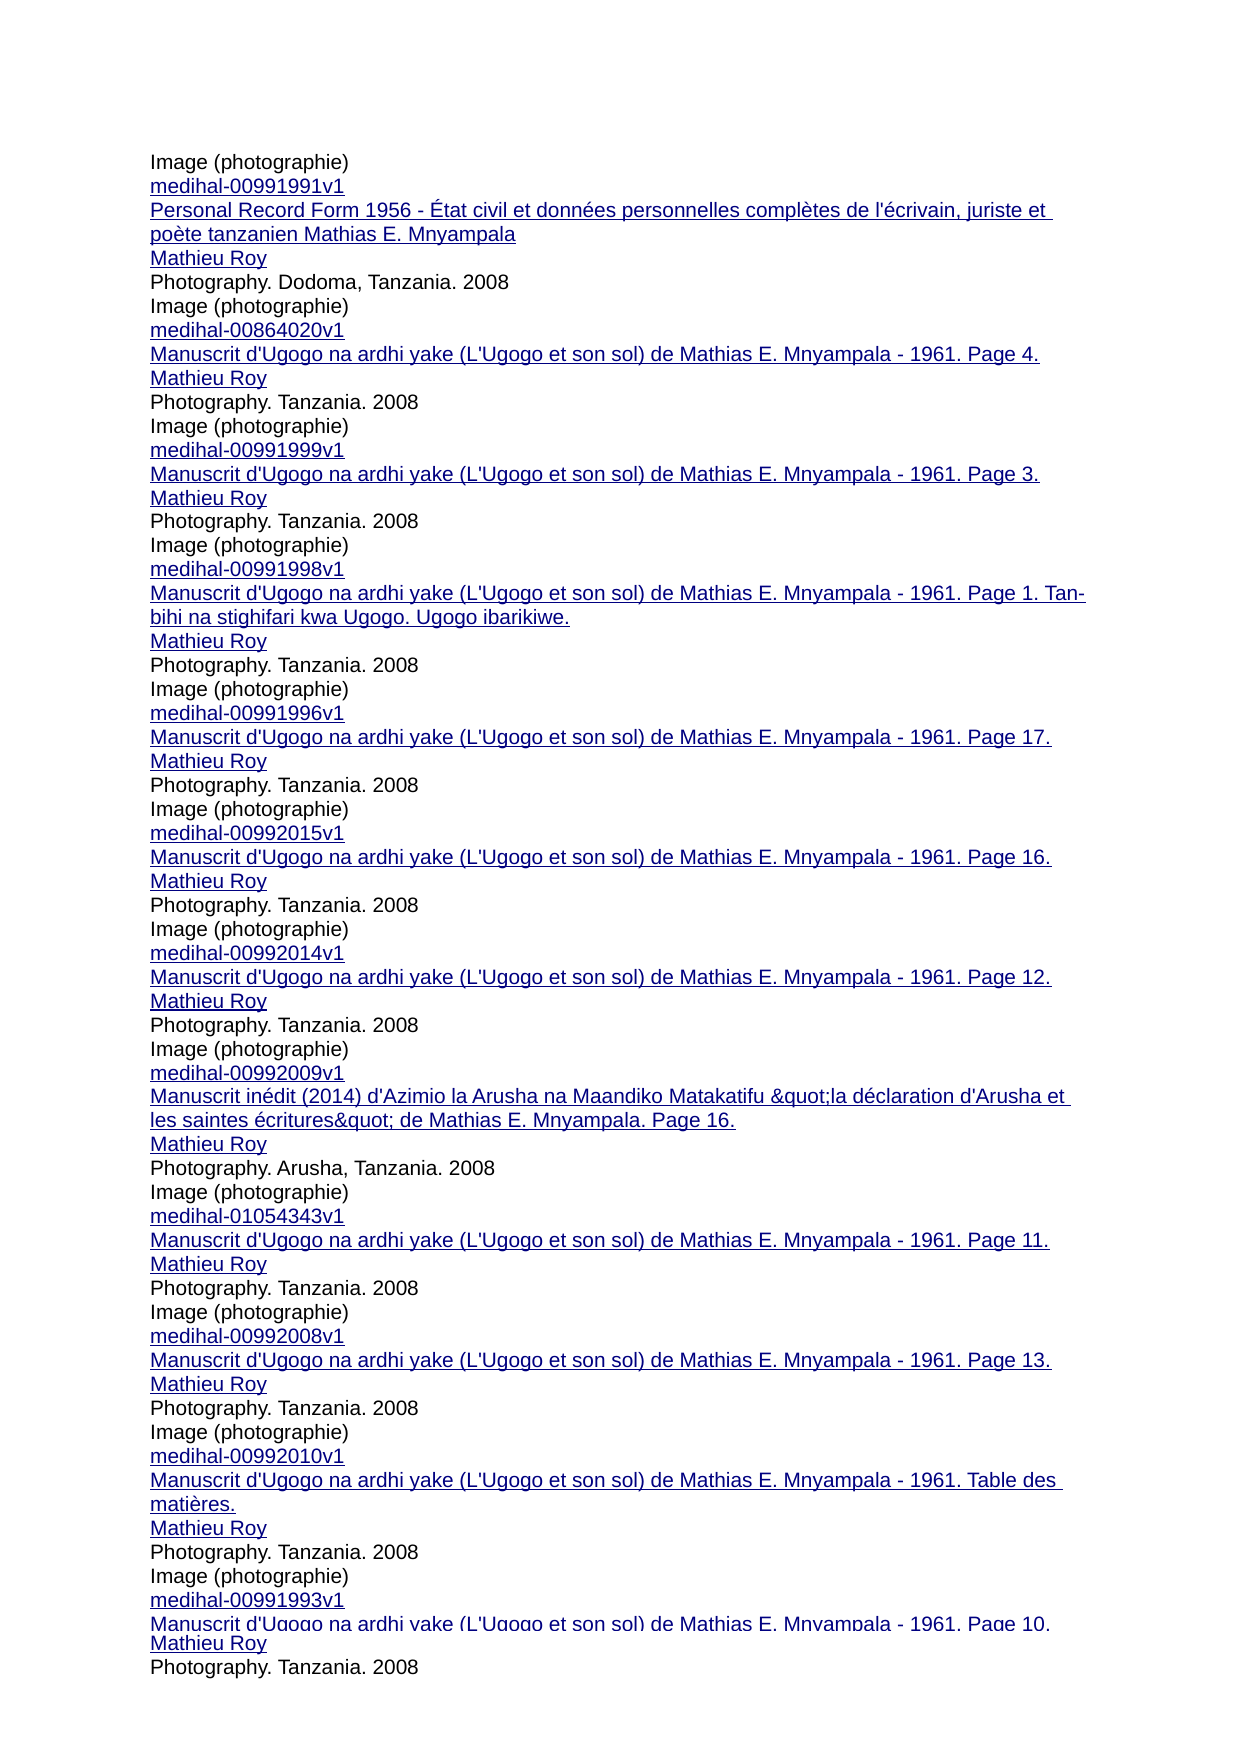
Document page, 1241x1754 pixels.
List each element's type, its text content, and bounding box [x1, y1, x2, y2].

table_cell Manuscrit d'Ugogo na ardhi yake (L'Ugogo et son sol) de Mathias E. Mnyampala - 1961. Page 1. Tan-bihi na stighifari kwa Ugogo. Ugogo ibarikiwe. Mathieu Roy Photography. Tanzania. 2008 Image (photographie) medihal-00991996v1 [150, 581, 1090, 725]
table_cell Manuscrit d'Ugogo na ardhi yake (L'Ugogo et son sol) de Mathias E. Mnyampala - 1961. Page 16. Mathieu Roy Photography. Tanzania. 2008 Image (photographie) medihal-00992014v1 [150, 845, 1090, 964]
table_cell Manuscrit d'Ugogo na ardhi yake (L'Ugogo et son sol) de Mathias E. Mnyampala - 1961. Page 11. Mathieu Roy Photography. Tanzania. 2008 Image (photographie) medihal-00992008v1 [150, 1228, 1090, 1348]
table_cell Personal Record Form 1956 - État civil et données personnelles complètes de l'écrivain, juriste et poète tanzanien Mathias E. Mnyampala Mathieu Roy Photography. Dodoma, Tanzania. 2008 Image (photographie) medihal-00864020v1 [150, 198, 1090, 342]
table_cell Image (photographie) medihal-00991991v1 [150, 150, 1090, 198]
table_cell Manuscrit d'Ugogo na ardhi yake (L'Ugogo et son sol) de Mathias E. Mnyampala - 1961. Page 13. Mathieu Roy Photography. Tanzania. 2008 Image (photographie) medihal-00992010v1 [150, 1348, 1090, 1468]
table_cell Manuscrit inédit (2014) d'Azimio la Arusha na Maandiko Matakatifu &quot;la déclaration d'Arusha et les saintes écritures&quot; de Mathias E. Mnyampala. Page 16. Mathieu Roy Photography. Arusha, Tanzania. 2008 Image (photographie) medihal-01054343v1 [150, 1084, 1090, 1228]
table_cell Manuscrit d'Ugogo na ardhi yake (L'Ugogo et son sol) de Mathias E. Mnyampala - 1961. Page 17. Mathieu Roy Photography. Tanzania. 2008 Image (photographie) medihal-00992015v1 [150, 725, 1090, 845]
table_cell Manuscrit d'Ugogo na ardhi yake (L'Ugogo et son sol) de Mathias E. Mnyampala - 1961. Page 10. Mathieu Roy Photography. Tanzania. 2008 [150, 1611, 1090, 1679]
table_cell Manuscrit d'Ugogo na ardhi yake (L'Ugogo et son sol) de Mathias E. Mnyampala - 1961. Page 4. Mathieu Roy Photography. Tanzania. 2008 Image (photographie) medihal-00991999v1 [150, 342, 1090, 461]
table_cell Manuscrit d'Ugogo na ardhi yake (L'Ugogo et son sol) de Mathias E. Mnyampala - 1961. Page 12. Mathieu Roy Photography. Tanzania. 2008 Image (photographie) medihal-00992009v1 [150, 965, 1090, 1084]
table_cell Manuscrit d'Ugogo na ardhi yake (L'Ugogo et son sol) de Mathias E. Mnyampala - 1961. Table des matières. Mathieu Roy Photography. Tanzania. 2008 Image (photographie) medihal-00991993v1 [150, 1468, 1090, 1611]
table_cell Manuscrit d'Ugogo na ardhi yake (L'Ugogo et son sol) de Mathias E. Mnyampala - 1961. Page 3. Mathieu Roy Photography. Tanzania. 2008 Image (photographie) medihal-00991998v1 [150, 461, 1090, 581]
